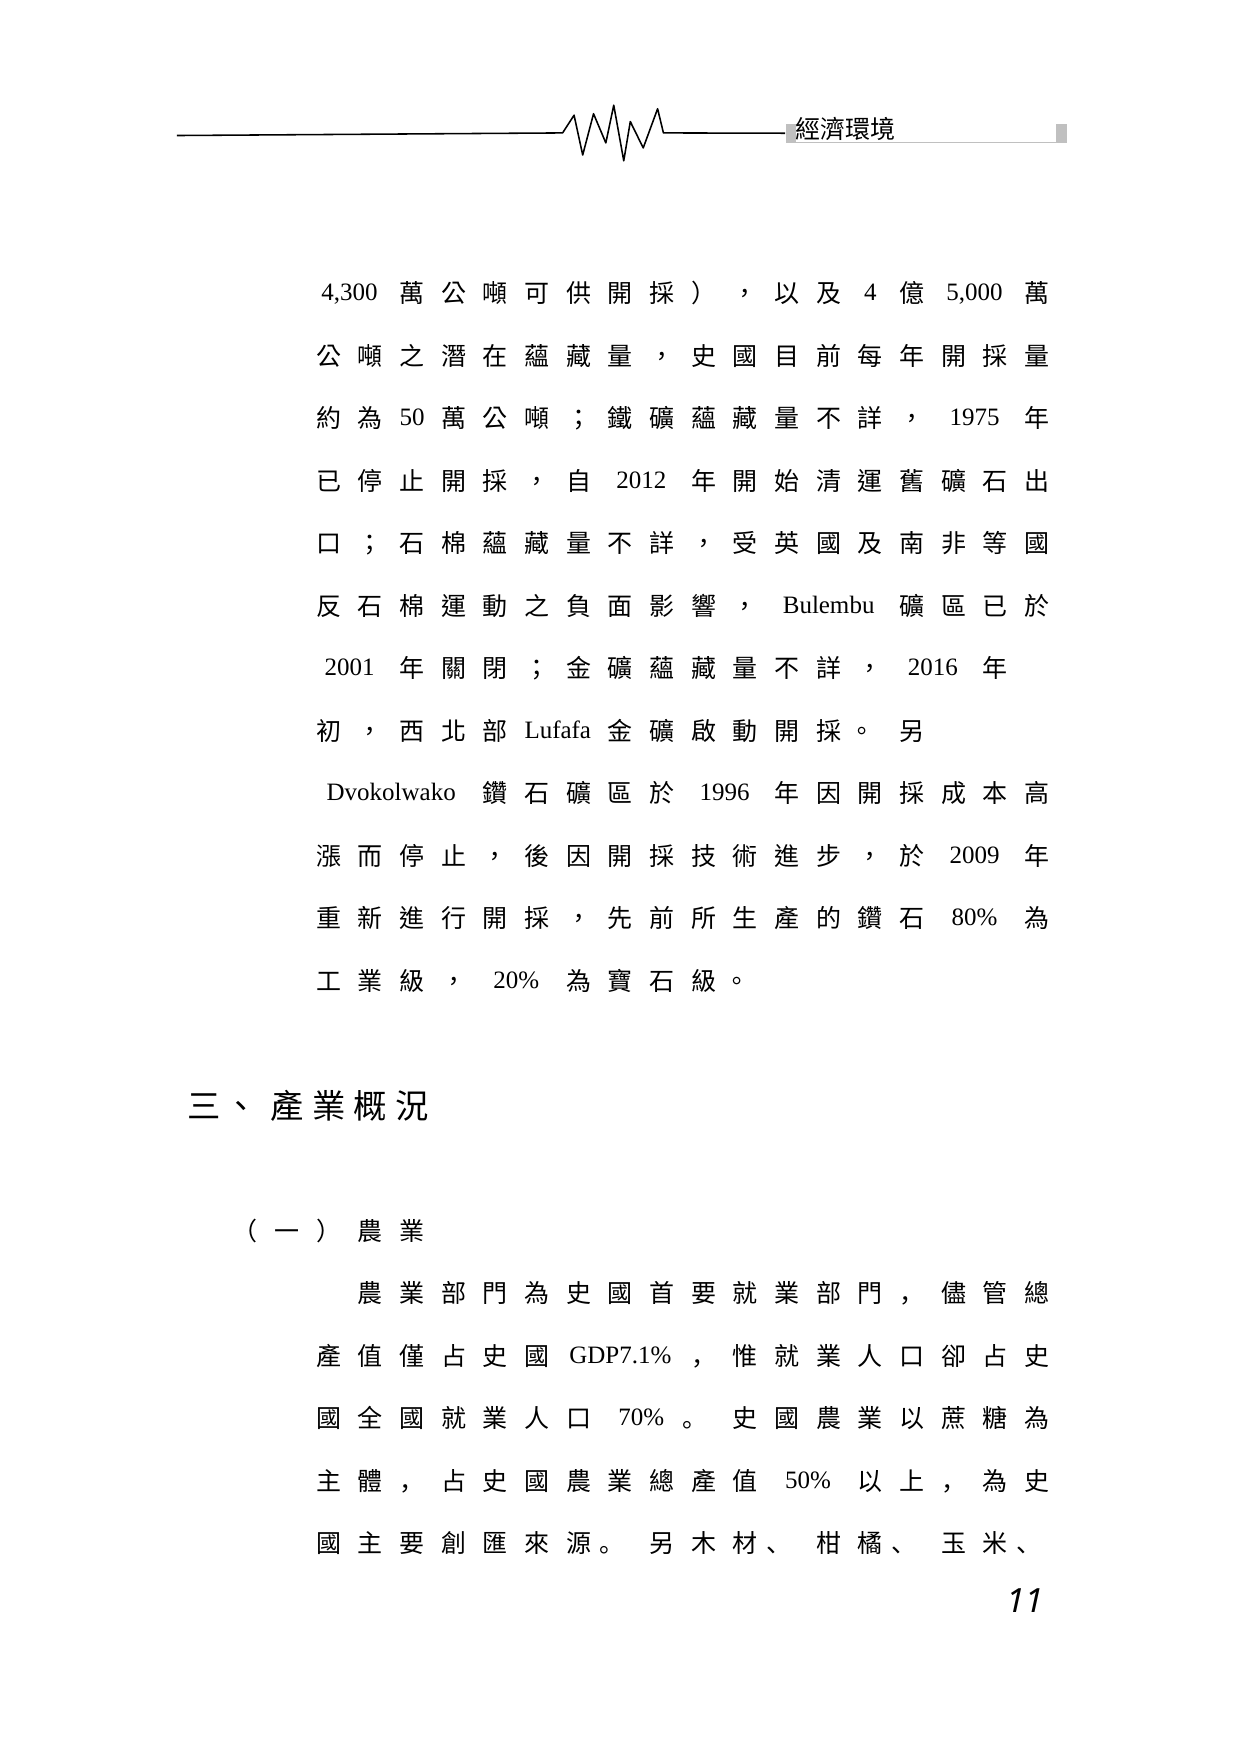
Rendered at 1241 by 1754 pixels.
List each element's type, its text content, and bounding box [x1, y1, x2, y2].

text （一）農業 [207, 1188, 1058, 1250]
text 三、產業概況 [183, 1063, 1058, 1125]
text 4,300萬公噸可供開採），以及4億5,000萬公噸之潛在蘊藏量，史國目前每年開採量約為50萬公噸；鐵礦蘊藏量不詳，1975年已停止開採，自2012年開始清運舊礦石出口；石棉蘊藏量不詳，受英國及南非等國反石棉運動之負面影響，Bulembu礦區已於2001年關閉；金礦蘊藏量不詳，2016年初，西北部Lufafa金礦啟動開採。另Dvokolwako鑽石礦區於1996年因開採成本高漲而停止，後因開採技術進步，於2009年重新進行開採，先前所生產的鑽石80%為工業級，20%為寶石級。 [281, 250, 1058, 1000]
text 農業部門為史國首要就業部門，儘管總產值僅占史國GDP7.1%，惟就業人口卻占史國全國就業人口70%。史國農業以蔗糖為主體，占史國農業總產值50%以上，為史國主要創匯來源。另木材、柑橘、玉米、 [281, 1250, 1058, 1563]
